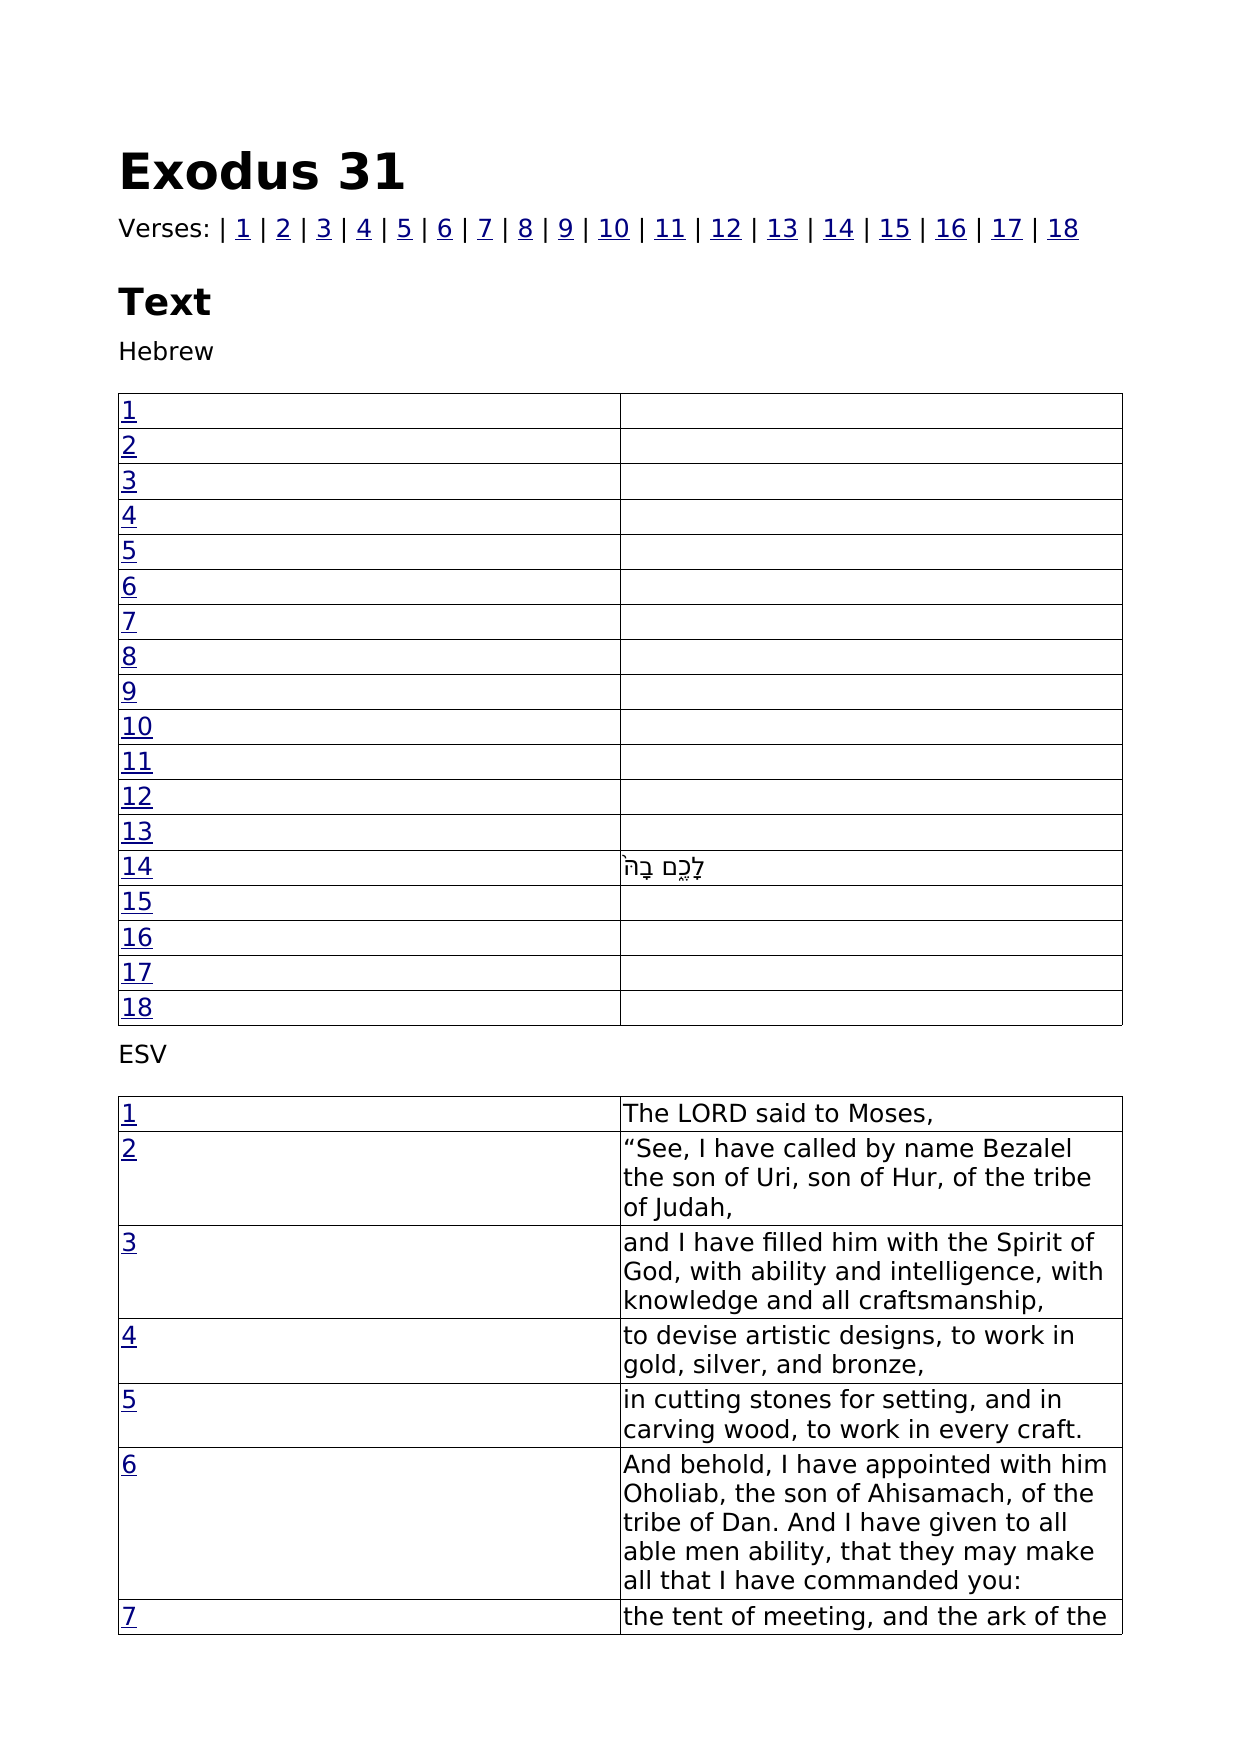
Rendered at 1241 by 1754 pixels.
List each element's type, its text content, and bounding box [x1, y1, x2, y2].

table_cell to devise artistic designs, to work in gold, silver, and bronze, [621, 1319, 1122, 1383]
table_cell 13 [119, 815, 620, 849]
table_cell [621, 991, 1122, 1025]
table_cell [621, 500, 1122, 533]
table_cell “See, I have called by name Bezalel the son of Uri, son of Hur, of the tribe of Judah, [621, 1132, 1122, 1225]
text ESV [118, 1040, 1122, 1069]
table_cell 9 [119, 675, 620, 709]
subtitle Text [118, 281, 1122, 324]
table_cell [621, 956, 1122, 990]
table_cell the tent of meeting, and the ark of the [621, 1600, 1122, 1634]
table_cell [621, 710, 1122, 744]
table_cell [621, 780, 1122, 814]
table_cell 16 [119, 921, 620, 955]
table_cell 3 [119, 464, 620, 498]
text Verses: | 1 | 2 | 3 | 4 | 5 | 6 | 7 | 8 | 9 | 10 | 11 | 12 | 13 | 14 | 15 | 16 | 17 | 18 [118, 214, 1122, 243]
table_cell 4 [119, 1319, 620, 1383]
table_cell 6 [119, 1448, 620, 1599]
table_cell 5 [119, 535, 620, 569]
table_cell 7 [119, 605, 620, 639]
table_cell [621, 464, 1122, 498]
table_cell [621, 675, 1122, 709]
table_cell 7 [119, 1600, 620, 1634]
table_cell 10 [119, 710, 620, 744]
table_cell And behold, I have appointed with him Oholiab, the son of Ahisamach, of the tribe of Dan. And I have given to all able men ability, that they may make all that I have commanded you: [621, 1448, 1122, 1599]
table_cell לָכֶ֑ם בָהּ֙ [621, 851, 1122, 884]
table_header 1 [119, 1097, 620, 1131]
table_cell [621, 535, 1122, 569]
table_cell 15 [119, 886, 620, 920]
table_cell [621, 640, 1122, 674]
table_header 1 [119, 394, 620, 428]
text Hebrew [118, 337, 1122, 366]
table_cell [621, 815, 1122, 849]
table_cell [621, 429, 1122, 463]
table_cell [621, 745, 1122, 779]
table_cell [621, 921, 1122, 955]
table_header The LORD said to Moses, [621, 1097, 1122, 1131]
table_cell 17 [119, 956, 620, 990]
table_cell 11 [119, 745, 620, 779]
subtitle Exodus 31 [118, 143, 1122, 201]
table_cell 2 [119, 1132, 620, 1225]
table_cell 18 [119, 991, 620, 1025]
table_cell 4 [119, 500, 620, 533]
table_cell and I have filled him with the Spirit of God, with ability and intelligence, with knowledge and all craftsmanship, [621, 1226, 1122, 1318]
table_cell [621, 605, 1122, 639]
table_cell 3 [119, 1226, 620, 1318]
table_cell [621, 886, 1122, 920]
table_cell in cutting stones for setting, and in carving wood, to work in every craft. [621, 1384, 1122, 1447]
table_cell 2 [119, 429, 620, 463]
table_cell 6 [119, 570, 620, 604]
table_cell 12 [119, 780, 620, 814]
table_cell 14 [119, 851, 620, 884]
table_header [621, 394, 1122, 428]
table_cell [621, 570, 1122, 604]
table_cell 8 [119, 640, 620, 674]
table_cell 5 [119, 1384, 620, 1447]
